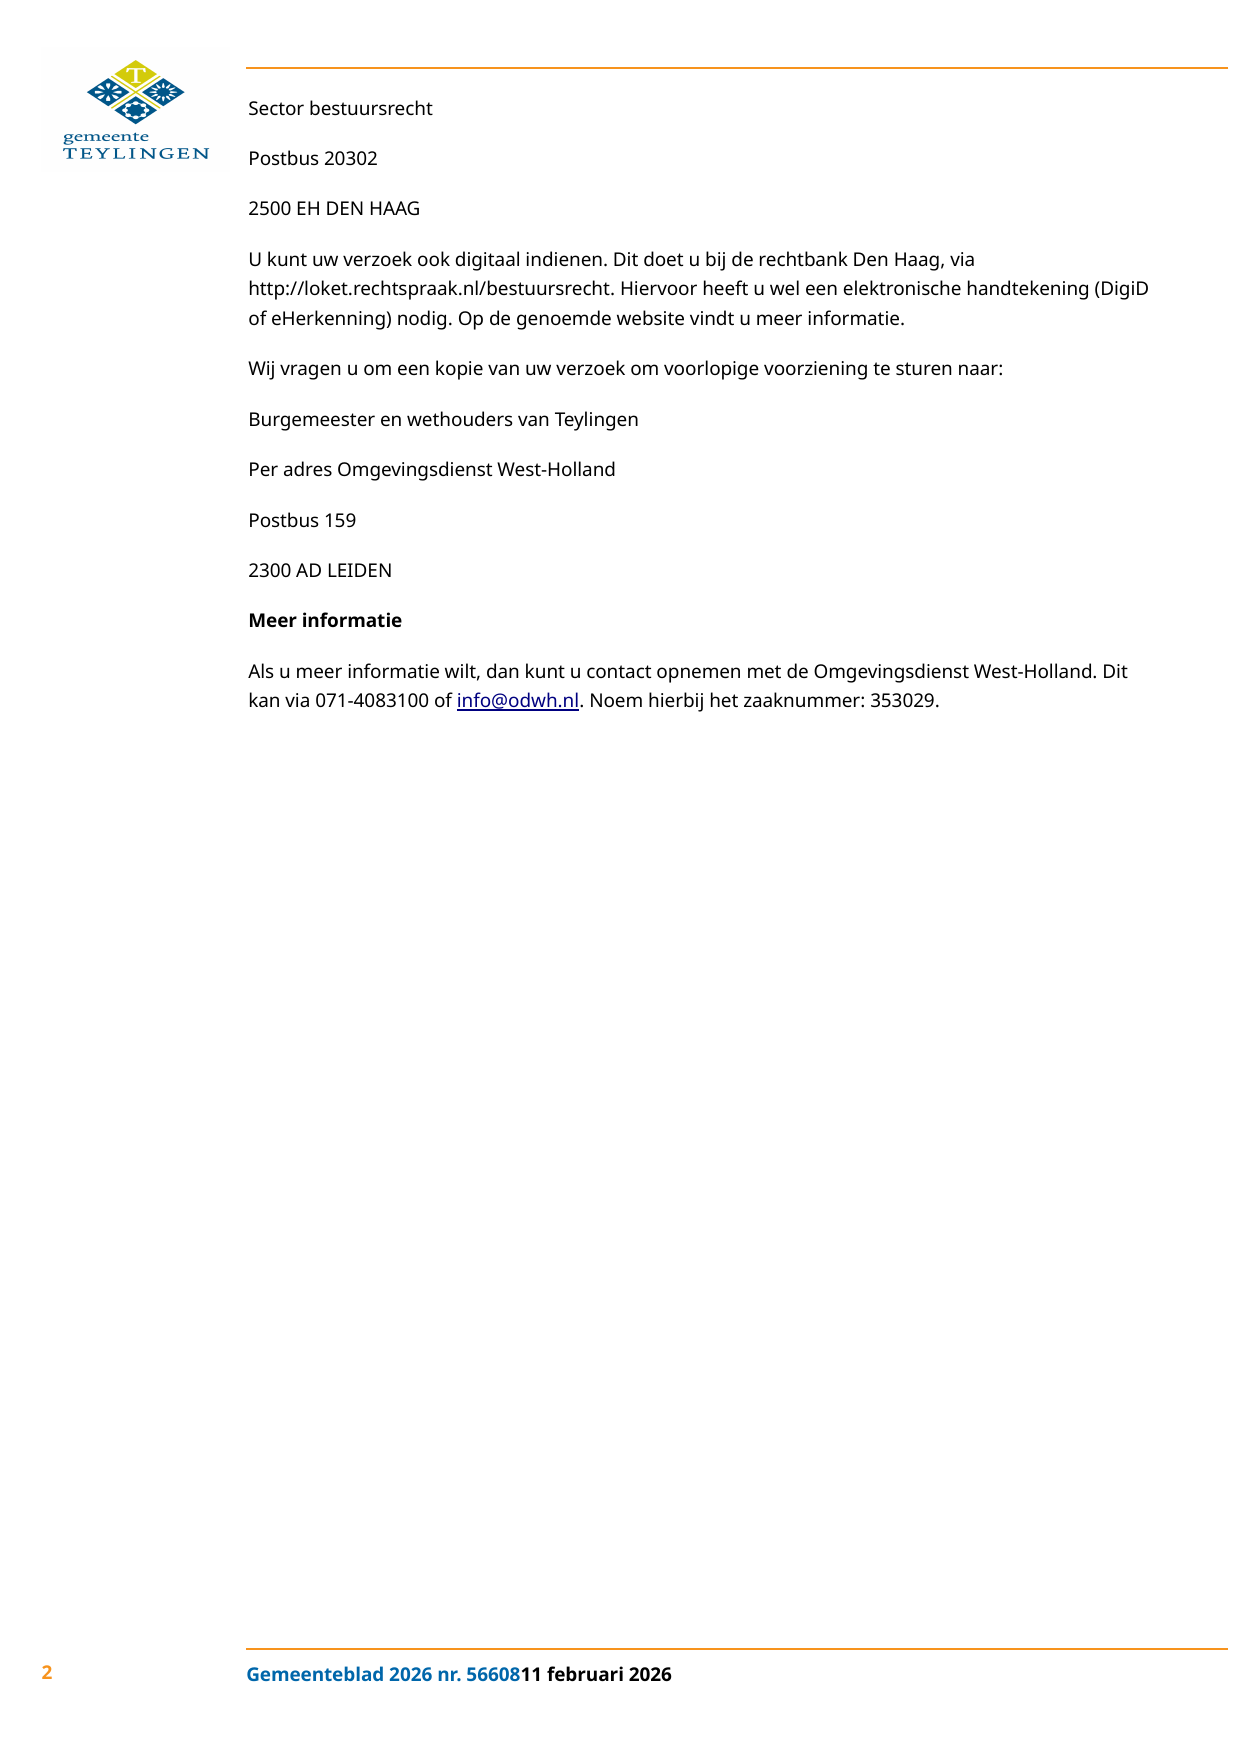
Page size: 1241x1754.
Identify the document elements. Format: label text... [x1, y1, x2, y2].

text Als u meer informatie wilt, dan kunt u contact opnemen met de Omgevingsdienst West-Holland. Dit kan via 071-4083100 of info@odwh.nl. Noem hierbij het zaaknummer: 353029. [248, 658, 1152, 713]
text Per adres Omgevingsdienst West-Holland [248, 456, 1152, 482]
text 2300 AD LEIDEN [248, 557, 1152, 583]
text Wij vragen u om een kopie van uw verzoek om voorlopige voorziening te sturen naar: [248, 356, 1152, 381]
text Sector bestuursrecht [248, 95, 1152, 121]
text Postbus 20302 [248, 145, 1152, 171]
text Burgemeester en wethouders van Teylingen [248, 406, 1152, 432]
picture [41, 47, 231, 172]
text Meer informatie [248, 608, 1152, 633]
text Postbus 159 [248, 507, 1152, 533]
text U kunt uw verzoek ook digitaal indienen. Dit doet u bij de rechtbank Den Haag, via http://loket.rechtspraak.nl/bestuursrecht. Hiervoor heeft u wel een elektronische handtekening (DigiD of eHerkenning) nodig. Op de genoemde website vindt u meer informatie. [248, 246, 1152, 331]
text 2500 EH DEN HAAG [248, 196, 1152, 221]
